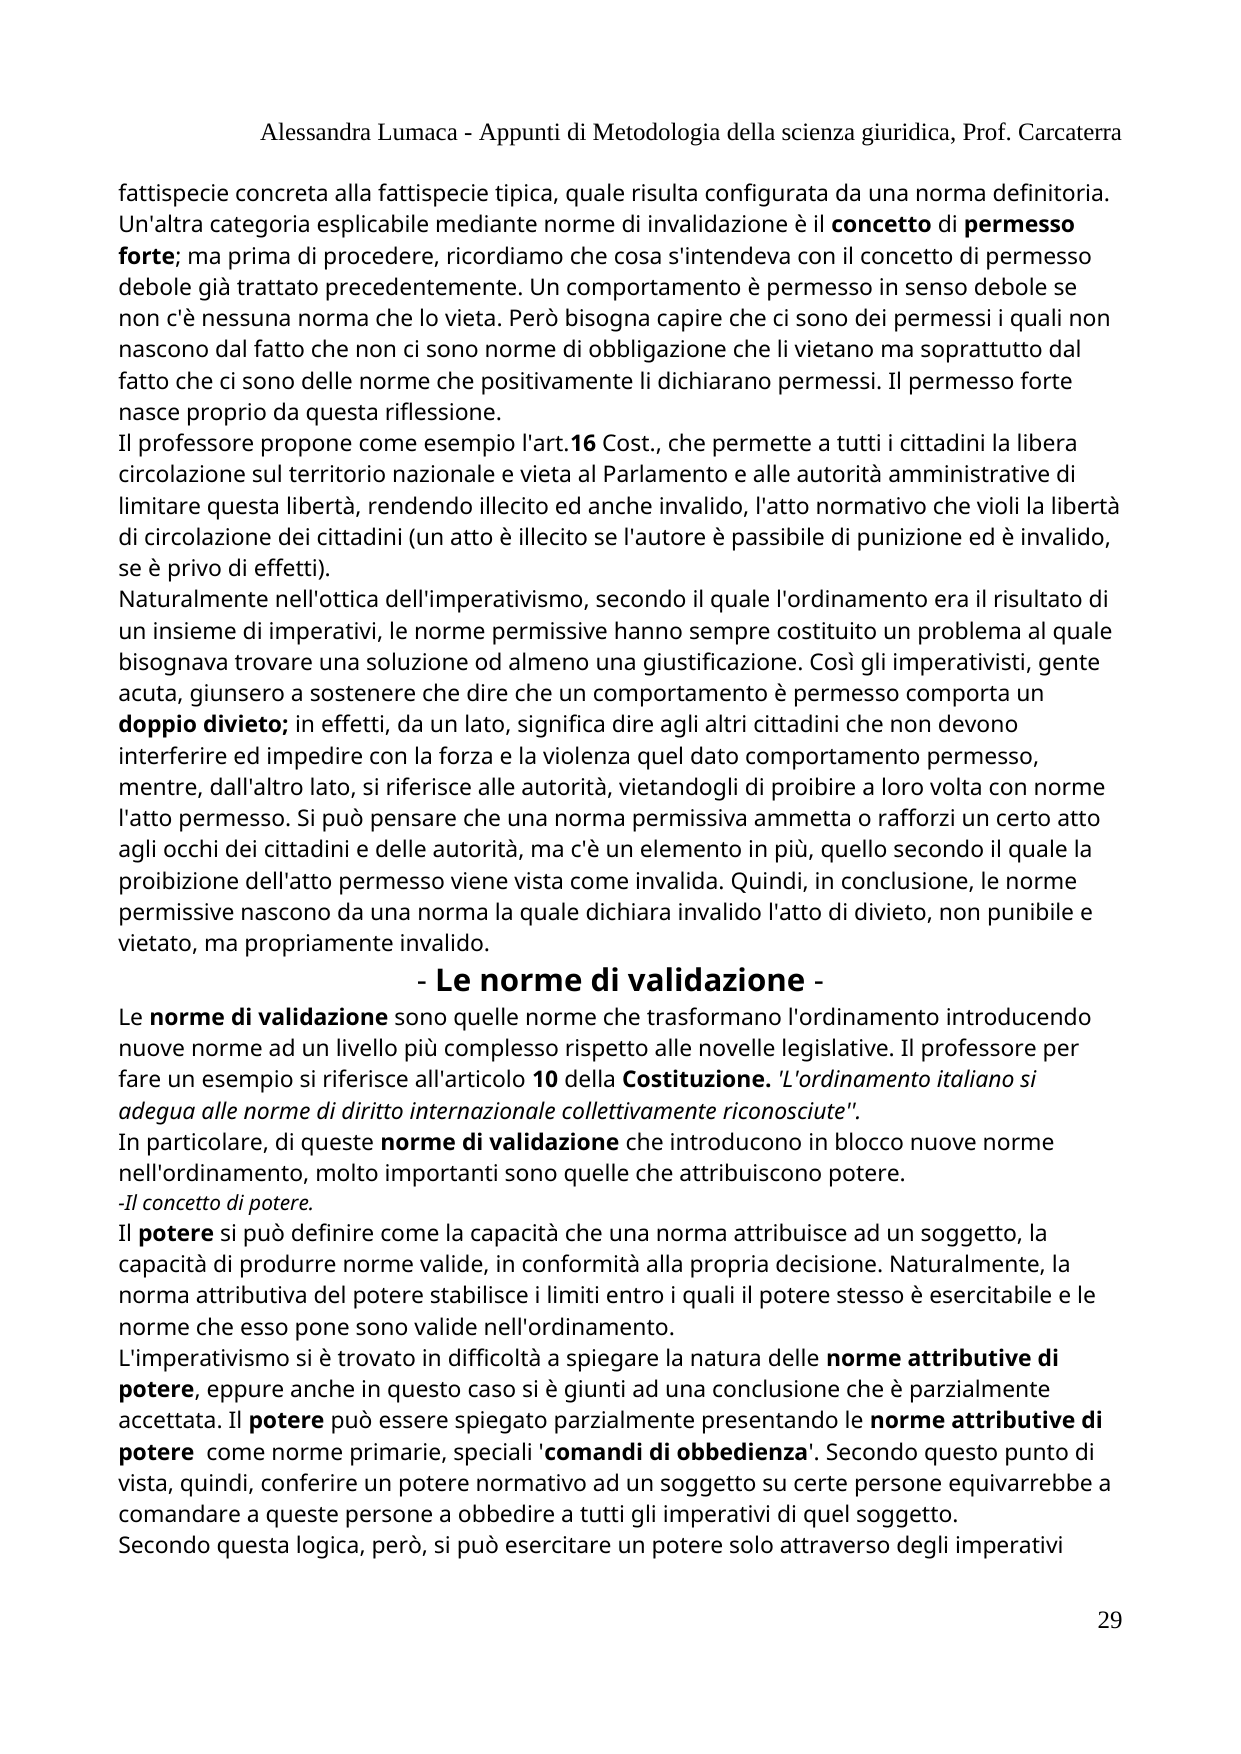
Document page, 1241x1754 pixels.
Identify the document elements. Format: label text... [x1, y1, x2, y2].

text Il potere si può definire come la capacità che una norma attribuisce ad un soggetto, la capacità di produrre norme valide, in conformità alla propria decisione. Naturalmente, la norma attributiva del potere stabilisce i limiti entro i quali il potere stesso è esercitabile e le norme che esso pone sono valide nell'ordinamento. [118, 1217, 1122, 1342]
text Secondo questa logica, però, si può esercitare un potere solo attraverso degli imperativi [118, 1529, 1122, 1561]
text L'imperativismo si è trovato in difficoltà a spiegare la natura delle norme attributive di potere, eppure anche in questo caso si è giunti ad una conclusione che è parzialmente accettata. Il potere può essere spiegato parzialmente presentando le norme attributive di potere come norme primarie, speciali 'comandi di obbedienza'. Secondo questo punto di vista, quindi, conferire un potere normativo ad un soggetto su certe persone equivarrebbe a comandare a queste persone a obbedire a tutti gli imperativi di quel soggetto. [118, 1342, 1122, 1529]
text Naturalmente nell'ottica dell'imperativismo, secondo il quale l'ordinamento era il risultato di un insieme di imperativi, le norme permissive hanno sempre costituito un problema al quale bisognava trovare una soluzione od almeno una giustificazione. Così gli imperativisti, gente acuta, giunsero a sostenere che dire che un comportamento è permesso comporta un doppio divieto; in effetti, da un lato, significa dire agli altri cittadini che non devono interferire ed impedire con la forza e la violenza quel dato comportamento permesso, mentre, dall'altro lato, si riferisce alle autorità, vietandogli di proibire a loro volta con norme l'atto permesso. Si può pensare che una norma permissiva ammetta o rafforzi un certo atto agli occhi dei cittadini e delle autorità, ma c'è un elemento in più, quello secondo il quale la proibizione dell'atto permesso viene vista come invalida. Quindi, in conclusione, le norme permissive nascono da una norma la quale dichiara invalido l'atto di divieto, non punibile e vietato, ma propriamente invalido. [118, 583, 1122, 958]
text fattispecie concreta alla fattispecie tipica, quale risulta configurata da una norma definitoria. [118, 177, 1122, 208]
text Il professore propone come esempio l'art.16 Cost., che permette a tutti i cittadini la libera circolazione sul territorio nazionale e vieta al Parlamento e alle autorità amministrative di limitare questa libertà, rendendo illecito ed anche invalido, l'atto normativo che violi la libertà di circolazione dei cittadini (un atto è illecito se l'autore è passibile di punizione ed è invalido, se è privo di effetti). [118, 427, 1122, 583]
text Un'altra categoria esplicabile mediante norme di invalidazione è il concetto di permesso forte; ma prima di procedere, ricordiamo che cosa s'intendeva con il concetto di permesso debole già trattato precedentemente. Un comportamento è permesso in senso debole se non c'è nessuna norma che lo vieta. Però bisogna capire che ci sono dei permessi i quali non nascono dal fatto che non ci sono norme di obbligazione che li vietano ma soprattutto dal fatto che ci sono delle norme che positivamente li dichiarano permessi. Il permesso forte nasce proprio da questa riflessione. [118, 208, 1122, 427]
text In particolare, di queste norme di validazione che introducono in blocco nuove norme nell'ordinamento, molto importanti sono quelle che attribuiscono potere. [118, 1126, 1122, 1188]
text Le norme di validazione sono quelle norme che trasformano l'ordinamento introducendo nuove norme ad un livello più complesso rispetto alle novelle legislative. Il professore per fare un esempio si riferisce all'articolo 10 della Costituzione. 'L'ordinamento italiano si adegua alle norme di diritto internazionale collettivamente riconosciute''. [118, 1001, 1122, 1126]
text - Le norme di validazione - [118, 958, 1122, 1001]
text -Il concetto di potere. [118, 1188, 1122, 1217]
